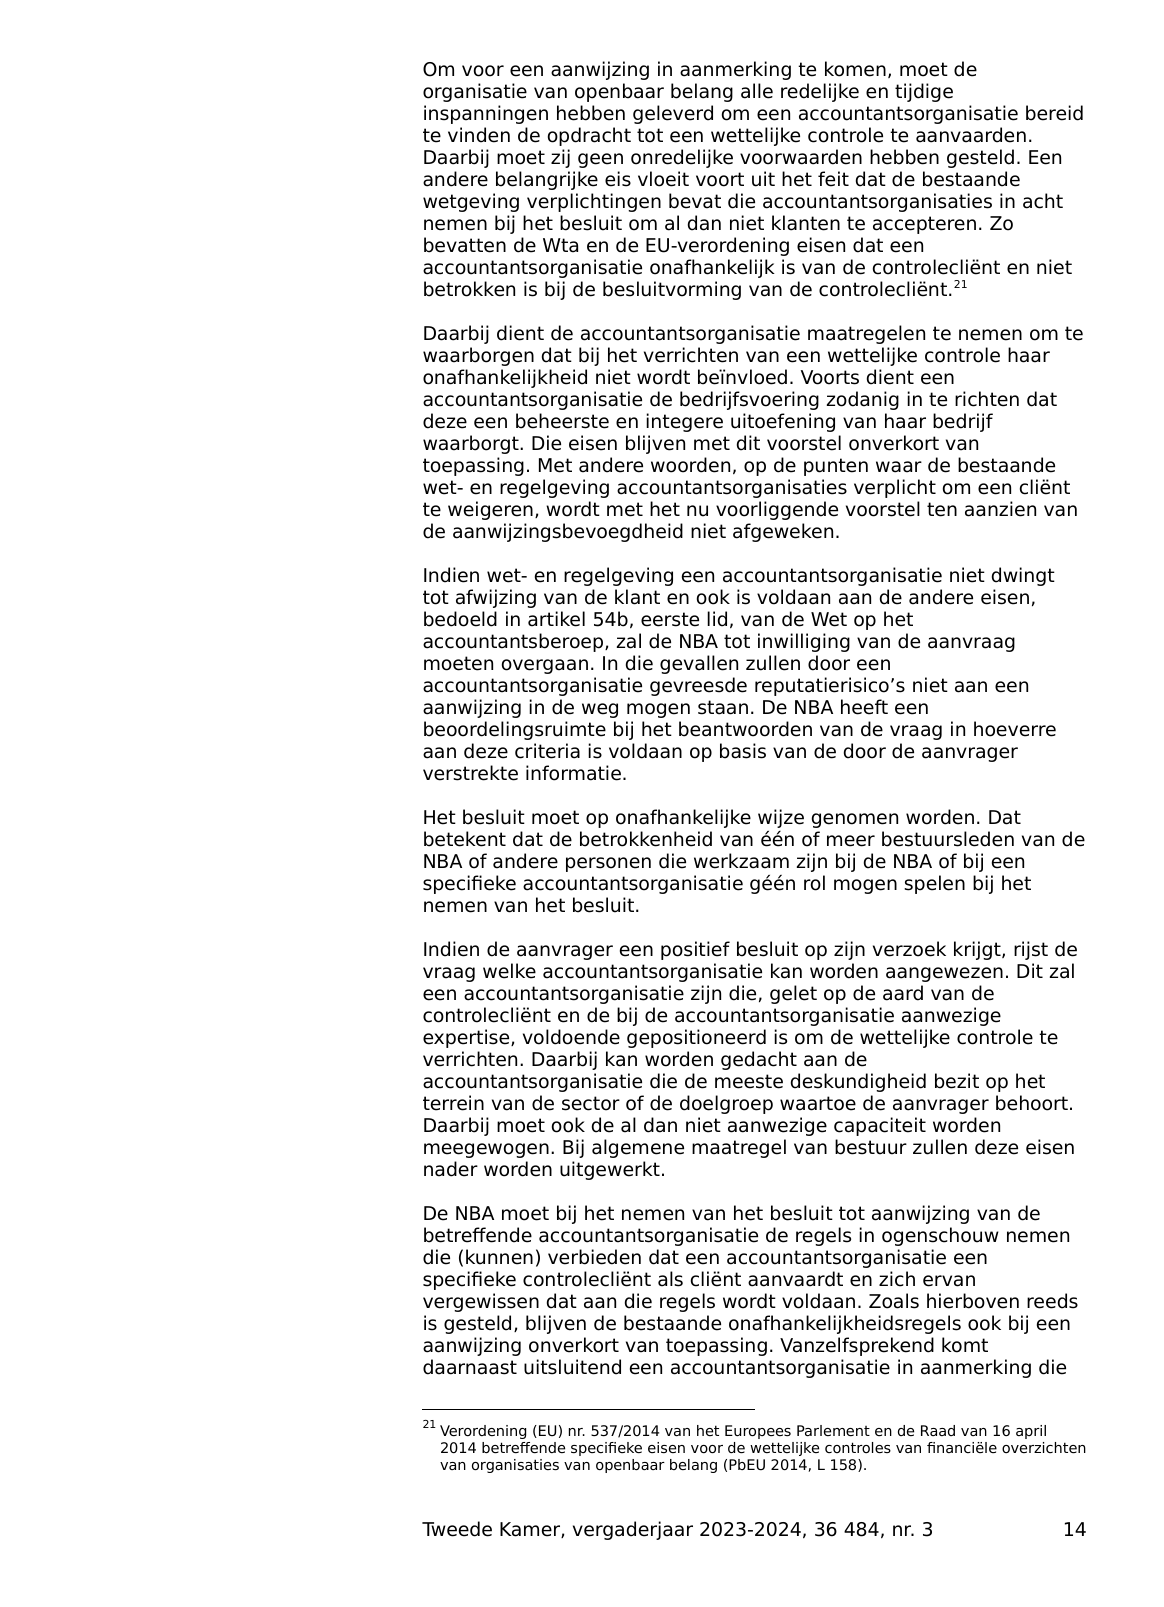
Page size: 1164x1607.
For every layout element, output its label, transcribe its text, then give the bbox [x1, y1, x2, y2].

text Om voor een aanwijzing in aanmerking te komen, moet de organisatie van openbaar belang alle redelijke en tijdige inspanningen hebben geleverd om een accountantsorganisatie bereid te vinden de opdracht tot een wettelijke controle te aanvaarden. Daarbij moet zij geen onredelijke voorwaarden hebben gesteld. Een andere belangrijke eis vloeit voort uit het feit dat de bestaande wetgeving verplichtingen bevat die accountantsorganisaties in acht nemen bij het besluit om al dan niet klanten te accepteren. Zo bevatten de Wta en de EU-verordening eisen dat een accountantsorganisatie onafhankelijk is van de controlecliënt en niet betrokken is bij de besluitvorming van de controlecliënt. [422, 59, 1087, 301]
text Indien wet- en regelgeving een accountantsorganisatie niet dwingt tot afwijzing van de klant en ook is voldaan aan de andere eisen, bedoeld in artikel 54b, eerste lid, van de Wet op het accountantsberoep, zal de NBA tot inwilliging van de aanvraag moeten overgaan. In die gevallen zullen door een accountantsorganisatie gevreesde reputatierisico’s niet aan een aanwijzing in de weg mogen staan. De NBA heeft een beoordelingsruimte bij het beantwoorden van de vraag in hoeverre aan deze criteria is voldaan op basis van de door de aanvrager verstrekte informatie. [422, 565, 1087, 785]
text Verordening (EU) nr. 537/2014 van het Europees Parlement en de Raad van 16 april 2014 betreffende specifieke eisen voor de wettelijke controles van financiële overzichten van organisaties van openbaar belang (PbEU 2014, L 158). [422, 1418, 1087, 1474]
text Het besluit moet op onafhankelijke wijze genomen worden. Dat betekent dat de betrokkenheid van één of meer bestuursleden van de NBA of andere personen die werkzaam zijn bij de NBA of bij een specifieke accountantsorganisatie géén rol mogen spelen bij het nemen van het besluit. [422, 807, 1087, 917]
text De NBA moet bij het nemen van het besluit tot aanwijzing van de betreffende accountantsorganisatie de regels in ogenschouw nemen die (kunnen) verbieden dat een accountantsorganisatie een specifieke controlecliënt als cliënt aanvaardt en zich ervan vergewissen dat aan die regels wordt voldaan. Zoals hierboven reeds is gesteld, blijven de bestaande onafhankelijkheidsregels ook bij een aanwijzing onverkort van toepassing. Vanzelfsprekend komt daarnaast uitsluitend een accountantsorganisatie in aanmerking die [422, 1203, 1087, 1379]
text Daarbij dient de accountantsorganisatie maatregelen te nemen om te waarborgen dat bij het verrichten van een wettelijke controle haar onafhankelijkheid niet wordt beïnvloed. Voorts dient een accountantsorganisatie de bedrijfsvoering zodanig in te richten dat deze een beheerste en integere uitoefening van haar bedrijf waarborgt. Die eisen blijven met dit voorstel onverkort van toepassing. Met andere woorden, op de punten waar de bestaande wet- en regelgeving accountantsorganisaties verplicht om een cliënt te weigeren, wordt met het nu voorliggende voorstel ten aanzien van de aanwijzingsbevoegdheid niet afgeweken. [422, 323, 1087, 543]
text Indien de aanvrager een positief besluit op zijn verzoek krijgt, rijst de vraag welke accountantsorganisatie kan worden aangewezen. Dit zal een accountantsorganisatie zijn die, gelet op de aard van de controlecliënt en de bij de accountantsorganisatie aanwezige expertise, voldoende gepositioneerd is om de wettelijke controle te verrichten. Daarbij kan worden gedacht aan de accountantsorganisatie die de meeste deskundigheid bezit op het terrein van de sector of de doelgroep waartoe de aanvrager behoort. Daarbij moet ook de al dan niet aanwezige capaciteit worden meegewogen. Bij algemene maatregel van bestuur zullen deze eisen nader worden uitgewerkt. [422, 939, 1087, 1181]
